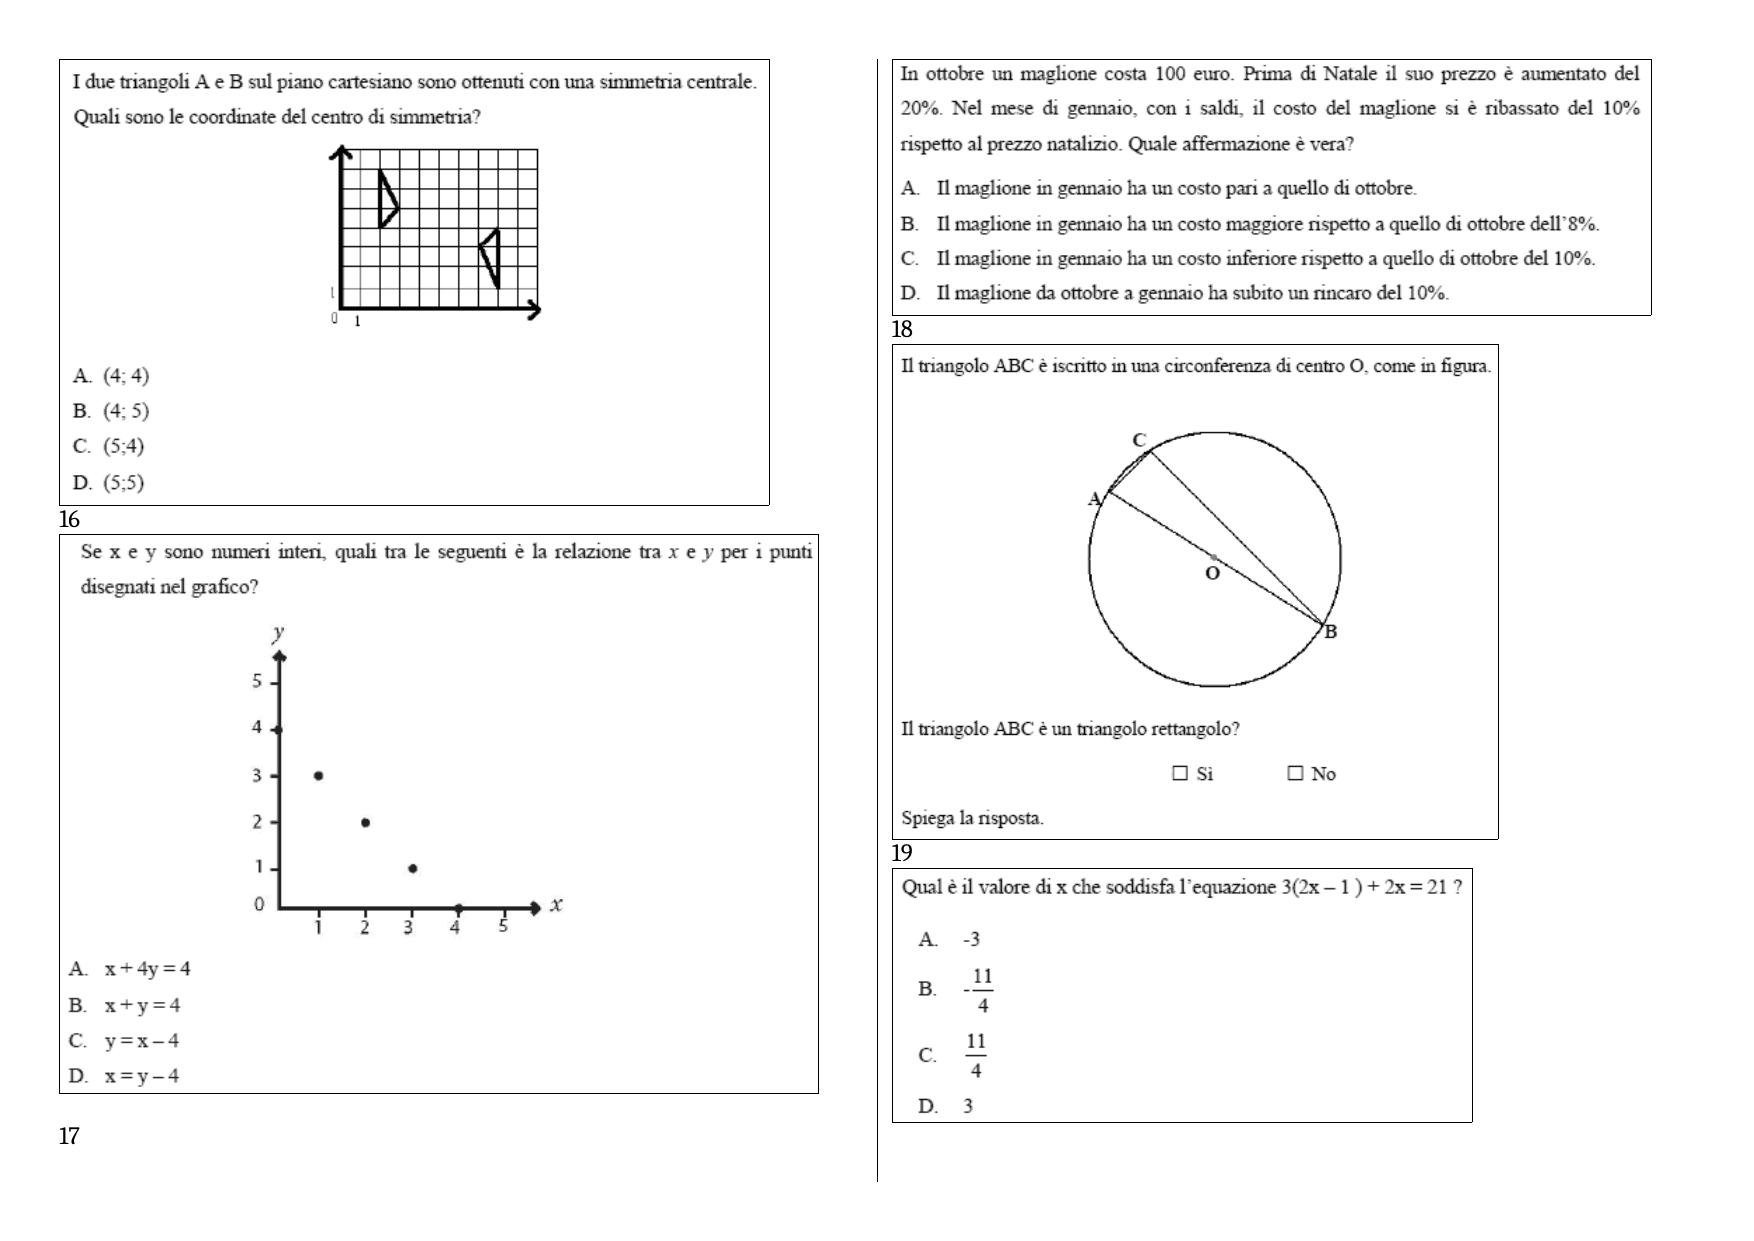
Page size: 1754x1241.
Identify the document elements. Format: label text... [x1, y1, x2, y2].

text 16 [59, 505, 862, 534]
picture [893, 869, 1472, 1122]
text 19 [892, 839, 1695, 868]
text 18 [892, 315, 1695, 343]
picture [893, 345, 1498, 839]
picture [60, 535, 818, 1093]
text 17 [59, 1122, 862, 1151]
picture [60, 60, 769, 505]
picture [894, 62, 1649, 312]
